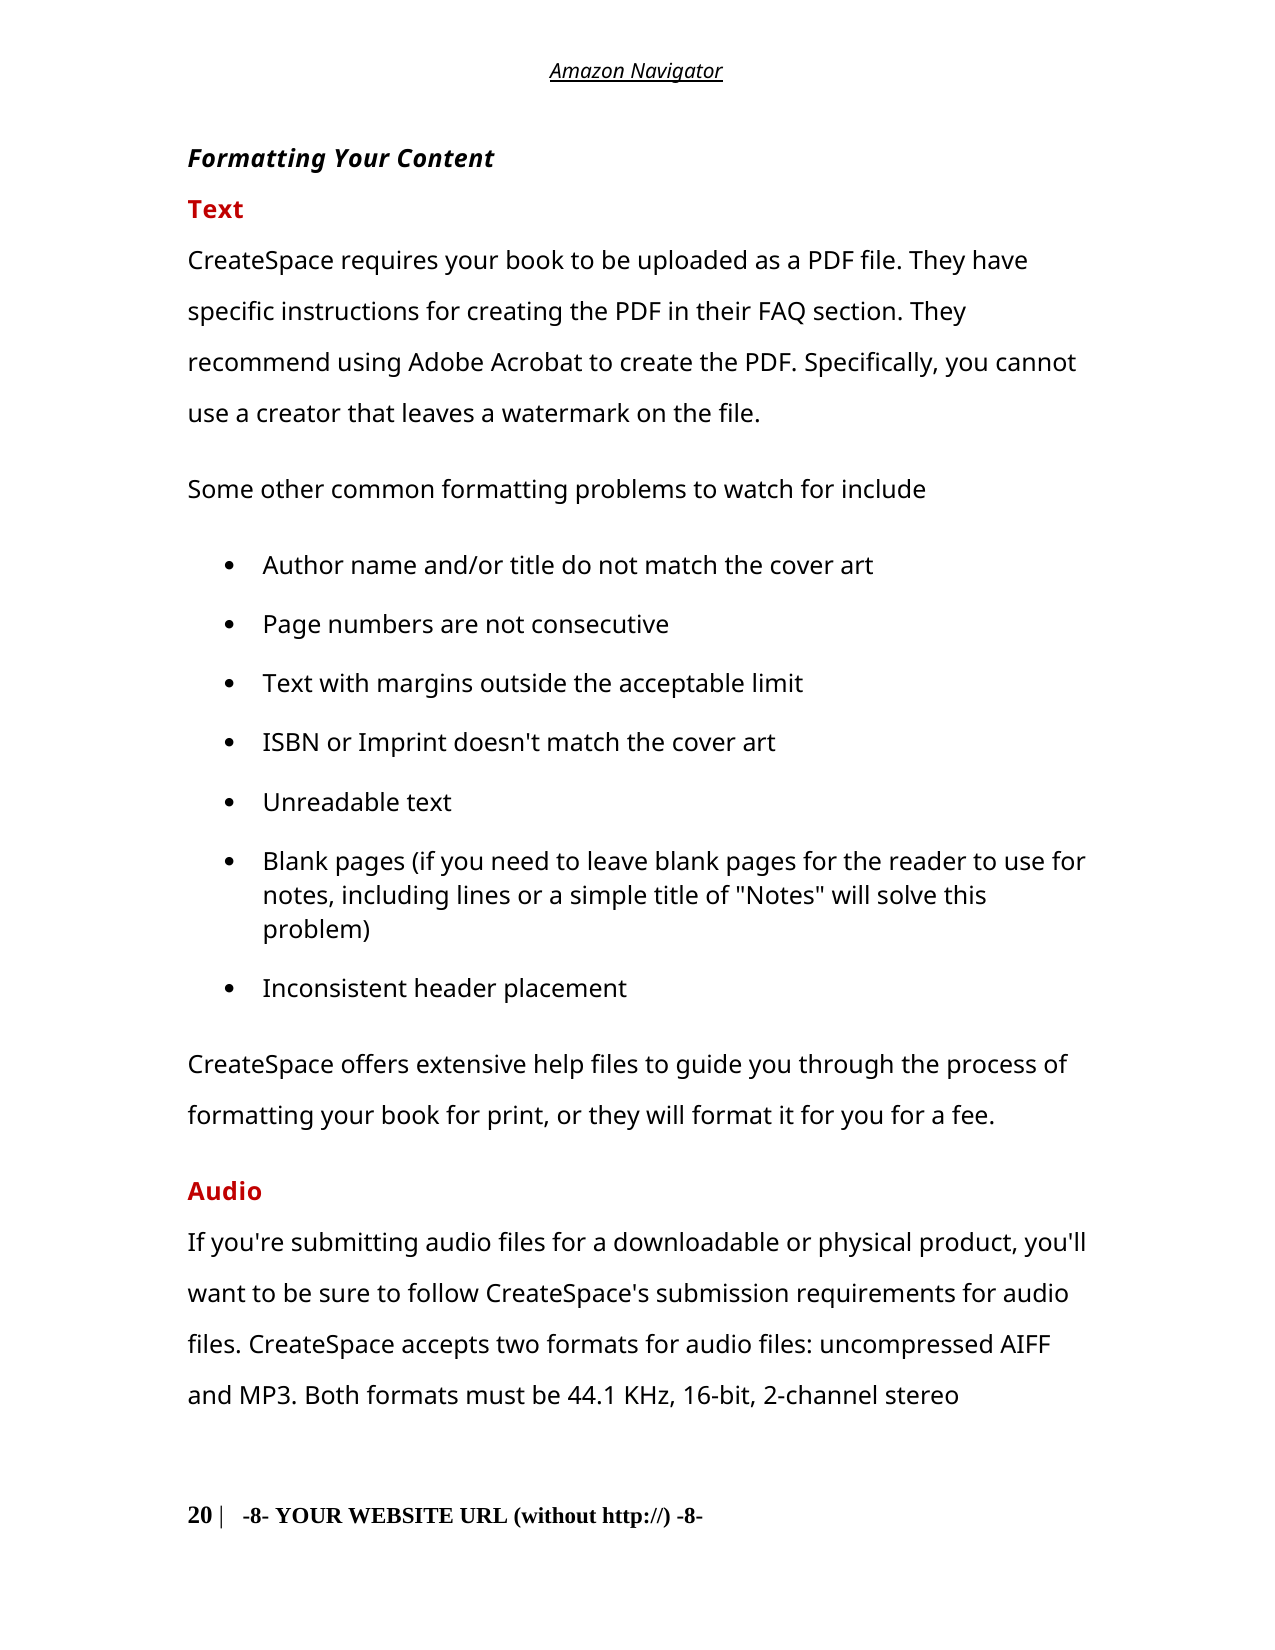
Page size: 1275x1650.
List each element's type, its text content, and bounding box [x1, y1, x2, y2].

list ISBN or Imprint doesn't match the cover art [225, 725, 1087, 759]
list Blank pages (if you need to leave blank pages for the reader to use for notes, including lines or a simple title of "Notes" will solve this problem) [225, 843, 1087, 945]
text CreateSpace offers extensive help files to guide you through the process of formatting your book for print, or they will format it for you for a fee. [187, 1046, 1087, 1132]
subtitle Text [187, 192, 1087, 226]
text Some other common formatting problems to watch for include [187, 472, 1087, 506]
text If you're submitting audio files for a downloadable or physical product, you'll want to be sure to follow CreateSpace's submission requirements for audio files. CreateSpace accepts two formats for audio files: uncompressed AIFF and MP3. Both formats must be 44.1 KHz, 16-bit, 2-channel stereo [187, 1224, 1087, 1412]
list Page numbers are not consecutive [225, 607, 1087, 641]
list Text with margins outside the acceptable limit [225, 666, 1087, 700]
list Author name and/or title do not match the cover art [225, 548, 1087, 582]
list Inconsistent header placement [225, 970, 1087, 1004]
subtitle Audio [187, 1173, 1087, 1208]
text CreateSpace requires your book to be uploaded as a PDF file. They have specific instructions for creating the PDF in their FAQ section. They recommend using Adobe Acrobat to create the PDF. Specifically, you cannot use a creator that leaves a watermark on the file. [187, 243, 1087, 430]
list Unreadable text [225, 784, 1087, 818]
subtitle Formatting Your Content [187, 141, 1087, 175]
